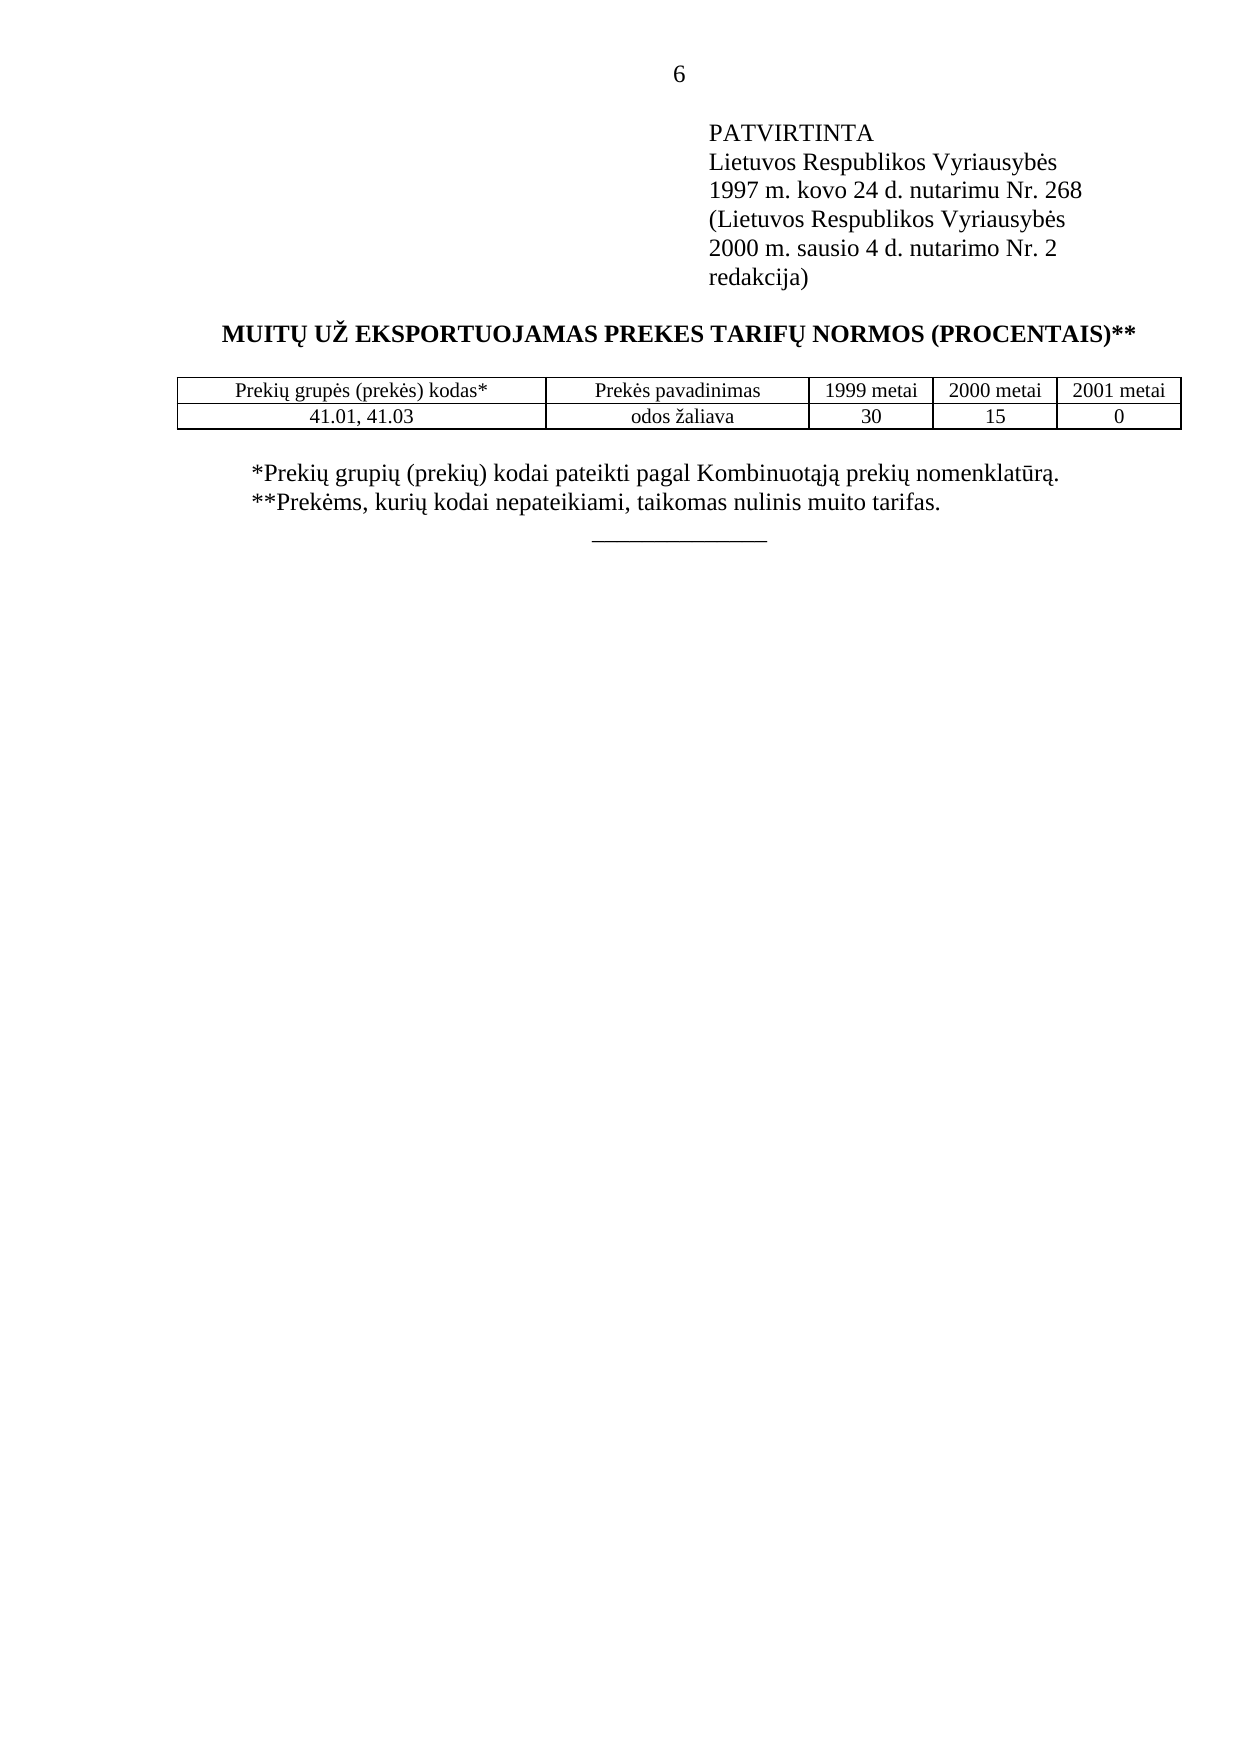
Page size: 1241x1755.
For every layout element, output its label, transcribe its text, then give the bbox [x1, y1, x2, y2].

table_header Prekės pavadinimas [547, 378, 808, 402]
text Lietuvos Respublikos Vyriausybės [177, 147, 1181, 176]
text 1997 m. kovo 24 d. nutarimu Nr. 268 [177, 176, 1181, 204]
text Muitų už eksportuojamas prekes tarifų normos (procentais)** [177, 319, 1181, 348]
table_cell 30 [810, 404, 932, 428]
table_cell 41.01, 41.03 [178, 404, 545, 428]
text *Prekių grupių (prekių) kodai pateikti pagal Kombinuotąją prekių nomenklatūrą. [177, 458, 1181, 487]
text ______________ [177, 516, 1181, 545]
table_header 2000 metai [934, 378, 1056, 402]
table_cell odos žaliava [547, 404, 808, 428]
table_header 2001 metai [1058, 378, 1180, 402]
text 2000 m. sausio 4 d. nutarimo Nr. 2 [177, 233, 1181, 262]
text redakcija) [177, 262, 1181, 291]
table_cell 15 [934, 404, 1056, 428]
table_header Prekių grupės (prekės) kodas* [178, 378, 545, 402]
table_cell 0 [1058, 404, 1180, 428]
text **Prekėms, kurių kodai nepateikiami, taikomas nulinis muito tarifas. [177, 487, 1181, 516]
text (Lietuvos Respublikos Vyriausybės [177, 204, 1181, 233]
table_header 1999 metai [810, 378, 932, 402]
text Patvirtinta [177, 118, 1181, 147]
